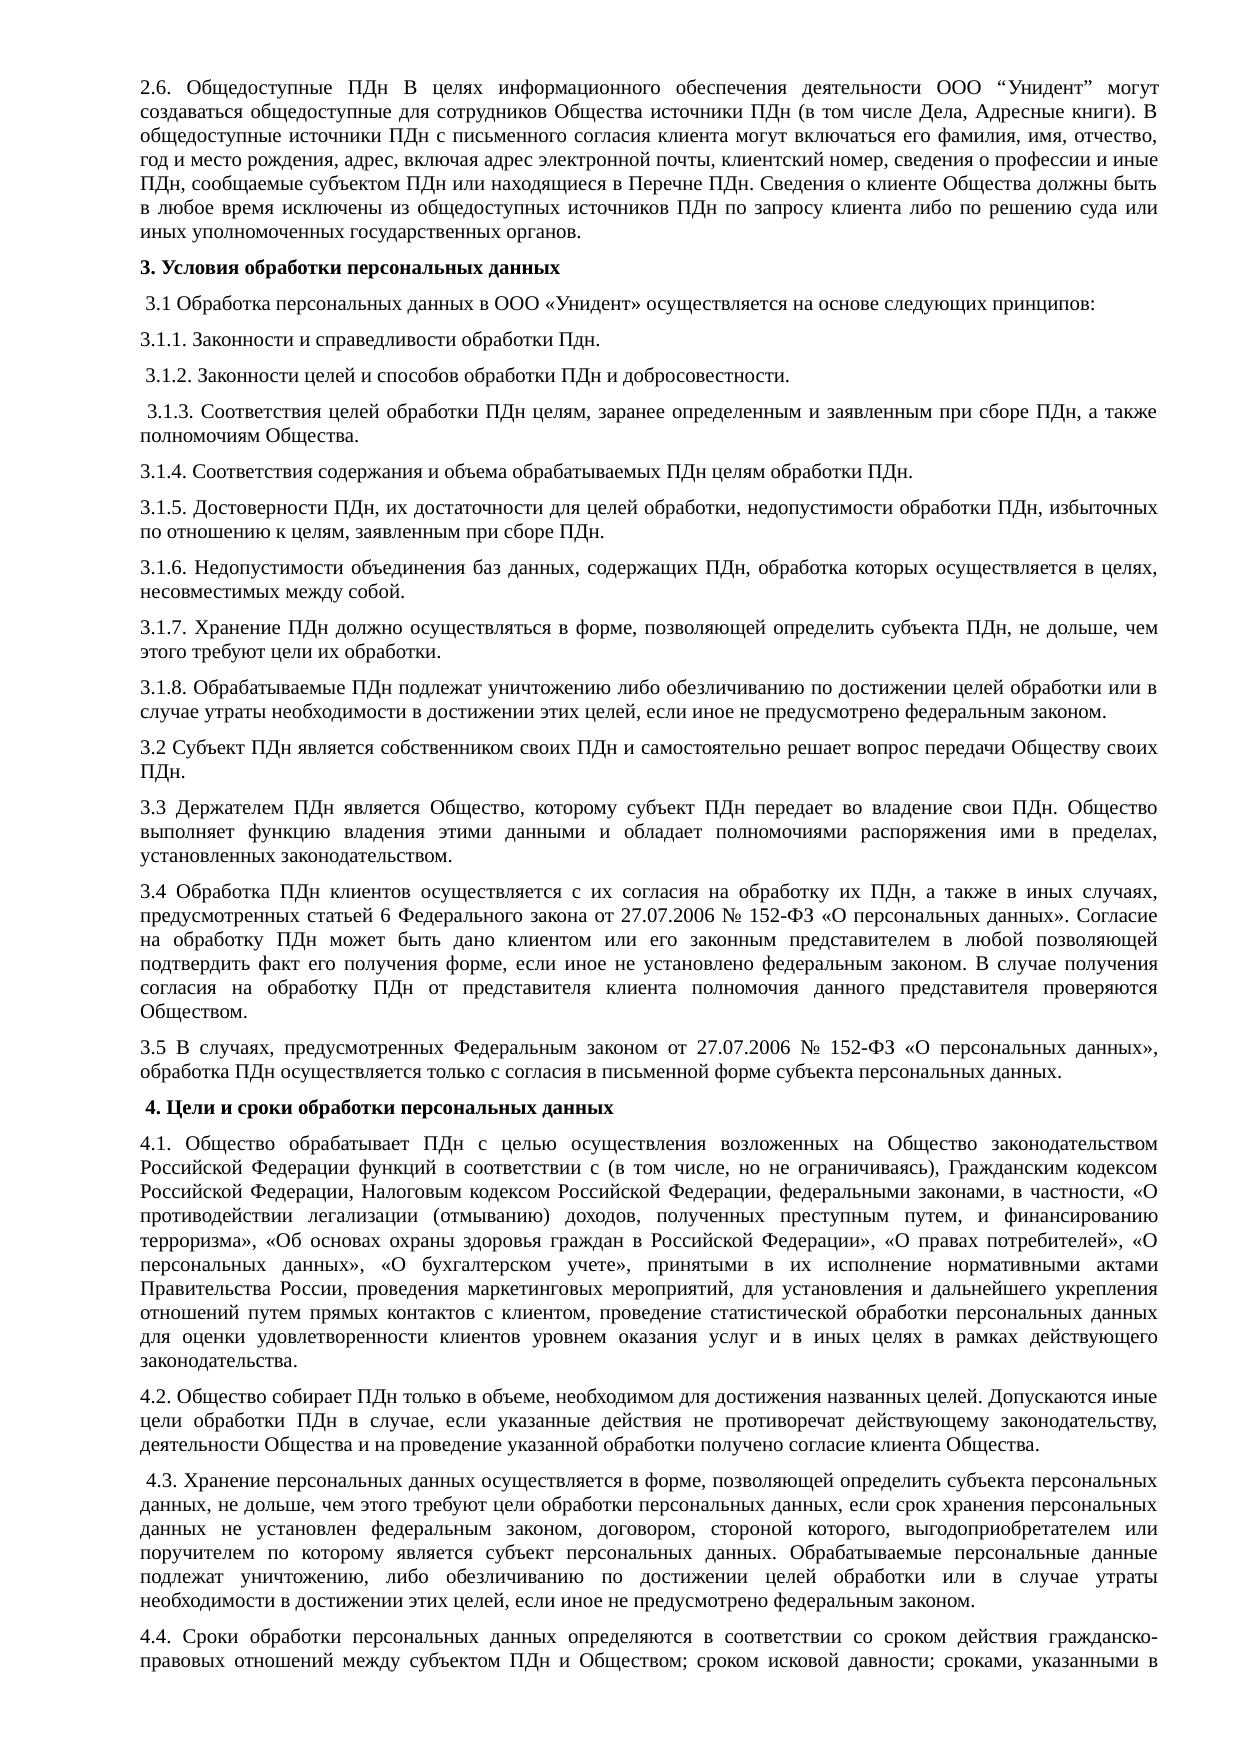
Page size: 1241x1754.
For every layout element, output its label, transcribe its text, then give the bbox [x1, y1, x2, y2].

text 4.3. Хранение персональных данных осуществляется в форме, позволяющей определить субъекта персональных данных, не дольше, чем этого требуют цели обработки персональных данных, если срок хранения персональных данных не установлен федеральным законом, договором, стороной которого, выгодоприобретателем или поручителем по которому является субъект персональных данных. Обрабатываемые персональные данные подлежат уничтожению, либо обезличиванию по достижении целей обработки или в случае утраты необходимости в достижении этих целей, если иное не предусмотрено федеральным законом. [140, 1468, 1159, 1612]
text 3.5 В случаях, предусмотренных Федеральным законом от 27.07.2006 № 152-ФЗ «О персональных данных», обработка ПДн осуществляется только с согласия в письменной форме субъекта персональных данных. [140, 1035, 1159, 1083]
text 4.2. Общество собирает ПДн только в объеме, необходимом для достижения названных целей. Допускаются иные цели обработки ПДн в случае, если указанные действия не противоречат действующему законодательству, деятельности Общества и на проведение указанной обработки получено согласие клиента Общества. [140, 1384, 1159, 1456]
text 3.1.1. Законности и справедливости обработки Пдн. [140, 327, 1159, 351]
text 4. Цели и сроки обработки персональных данных [140, 1095, 1159, 1119]
text 3.1.7. Хранение ПДн должно осуществляться в форме, позволяющей определить субъекта ПДн, не дольше, чем этого требуют цели их обработки. [140, 615, 1159, 663]
text 2.6. Общедоступные ПДн В целях информационного обеспечения деятельности ООО “Унидент” могут создаваться общедоступные для сотрудников Общества источники ПДн (в том числе Дела, Адресные книги). В общедоступные источники ПДн с письменного согласия клиента могут включаться его фамилия, имя, отчество, год и место рождения, адрес, включая адрес электронной почты, клиентский номер, сведения о профессии и иные ПДн, сообщаемые субъектом ПДн или находящиеся в Перечне ПДн. Сведения о клиенте Общества должны быть в любое время исключены из общедоступных источников ПДн по запросу клиента либо по решению суда или иных уполномоченных государственных органов. [140, 75, 1159, 243]
text 4.1. Общество обрабатывает ПДн с целью осуществления возложенных на Общество законодательством Российской Федерации функций в соответствии с (в том числе, но не ограничиваясь), Гражданским кодексом Российской Федерации, Налоговым кодексом Российской Федерации, федеральными законами, в частности, «О противодействии легализации (отмыванию) доходов, полученных преступным путем, и финансированию терроризма», «Об основах охраны здоровья граждан в Российской Федерации», «О правах потребителей», «О персональных данных», «О бухгалтерском учете», принятыми в их исполнение нормативными актами Правительства России, проведения маркетинговых мероприятий, для установления и дальнейшего укрепления отношений путем прямых контактов с клиентом, проведение статистической обработки персональных данных для оценки удовлетворенности клиентов уровнем оказания услуг и в иных целях в рамках действующего законодательства. [140, 1131, 1159, 1372]
text 3.1.3. Соответствия целей обработки ПДн целям, заранее определенным и заявленным при сборе ПДн, а также полномочиям Общества. [140, 399, 1159, 447]
text 3.1.5. Достоверности ПДн, их достаточности для целей обработки, недопустимости обработки ПДн, избыточных по отношению к целям, заявленным при сборе ПДн. [140, 495, 1159, 543]
text 3.1 Обработка персональных данных в ООО «Унидент» осуществляется на основе следующих принципов: [140, 291, 1159, 315]
text 3.3 Держателем ПДн является Общество, которому субъект ПДн передает во владение свои ПДн. Общество выполняет функцию владения этими данными и обладает полномочиями распоряжения ими в пределах, установленных законодательством. [140, 795, 1159, 867]
text 3.1.8. Обрабатываемые ПДн подлежат уничтожению либо обезличиванию по достижении целей обработки или в случае утраты необходимости в достижении этих целей, если иное не предусмотрено федеральным законом. [140, 675, 1159, 723]
text 3.1.6. Недопустимости объединения баз данных, содержащих ПДн, обработка которых осуществляется в целях, несовместимых между собой. [140, 555, 1159, 603]
text 3.1.4. Соответствия содержания и объема обрабатываемых ПДн целям обработки ПДн. [140, 459, 1159, 483]
text 3.2 Субъект ПДн является собственником своих ПДн и самостоятельно решает вопрос передачи Обществу своих ПДн. [140, 735, 1159, 783]
text 3.1.2. Законности целей и способов обработки ПДн и добросовестности. [140, 363, 1159, 387]
text 3.4 Обработка ПДн клиентов осуществляется с их согласия на обработку их ПДн, а также в иных случаях, предусмотренных статьей 6 Федерального закона от 27.07.2006 № 152-ФЗ «О персональных данных». Согласие на обработку ПДн может быть дано клиентом или его законным представителем в любой позволяющей подтвердить факт его получения форме, если иное не установлено федеральным законом. В случае получения согласия на обработку ПДн от представителя клиента полномочия данного представителя проверяются Обществом. [140, 879, 1159, 1023]
text 4.4. Сроки обработки персональных данных определяются в соответствии со сроком действия гражданско-правовых отношений между субъектом ПДн и Обществом; сроком исковой давности; сроками, указанными в [140, 1624, 1159, 1672]
text 3. Условия обработки персональных данных [140, 255, 1159, 279]
